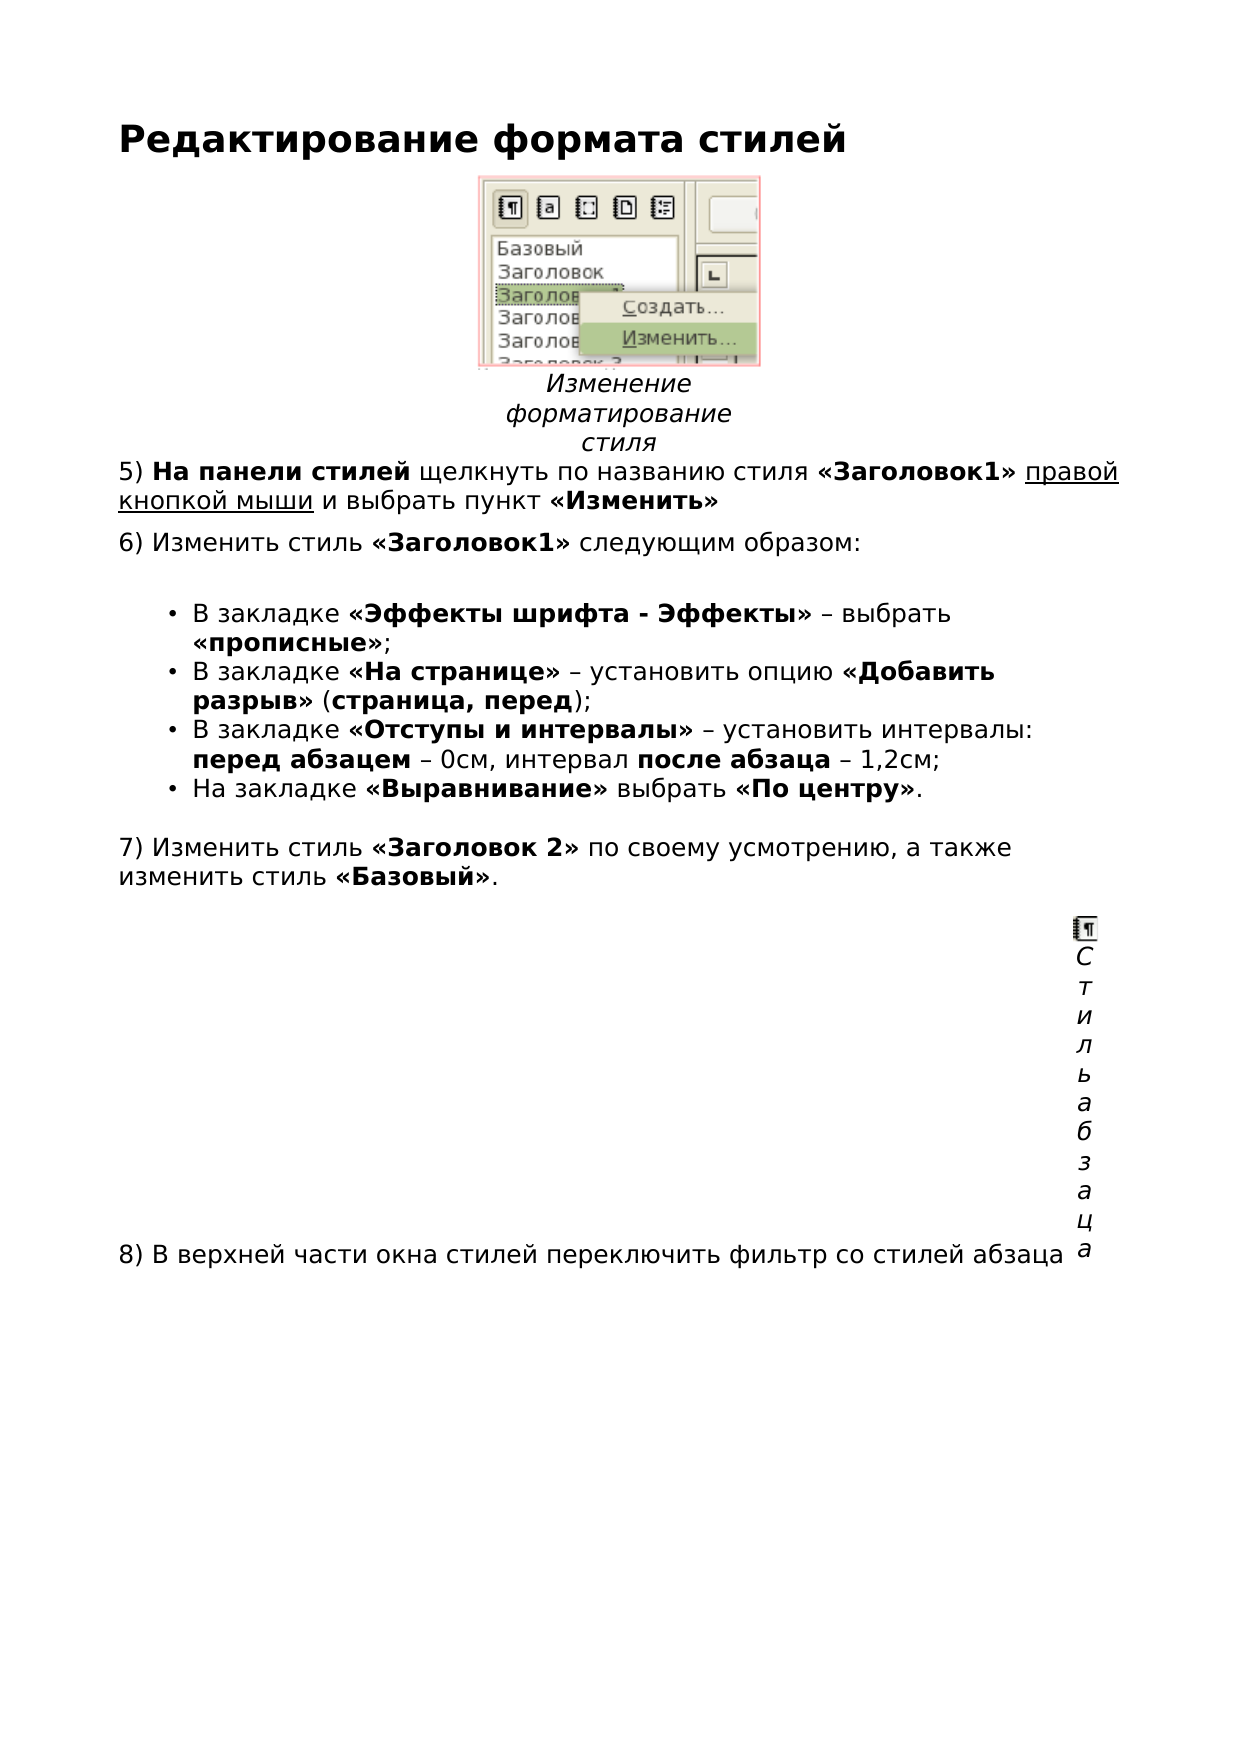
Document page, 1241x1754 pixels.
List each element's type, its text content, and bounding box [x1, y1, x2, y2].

picture [1073, 916, 1099, 943]
list На закладке «Выравнивание» выбрать «По центру». [177, 774, 1122, 803]
text 5) На панели стилей щелкнуть по названию стиля «Заголовок1» правой кнопкой мыши и выбрать пункт «Изменить» [118, 174, 1122, 515]
list В закладке «На странице» – установить опцию «Добавить разрыв» (страница, перед); [177, 657, 1122, 716]
subtitle Редактирование формата стилей [118, 118, 1122, 162]
text 6) Изменить стиль «Заголовок1» следующим образом: [118, 528, 1122, 557]
list В закладке «Отступы и интервалы» – установить интервалы: перед абзацем – 0см, интервал после абзаца – 1,2см; [177, 716, 1122, 774]
text 8) В верхней части окна стилей переключить фильтр со стилей абзаца [118, 903, 1122, 1269]
text Изменение форматирование стиля [477, 370, 763, 457]
list В закладке «Эффекты шрифта - Эффекты» – выбрать «прописные»; [177, 599, 1122, 657]
text 7) Изменить стиль «Заголовок 2» по своему усмотрению, а также изменить стиль «Базовый». [118, 833, 1122, 891]
text Стиль абзаца [1073, 943, 1098, 1263]
picture [477, 174, 764, 370]
